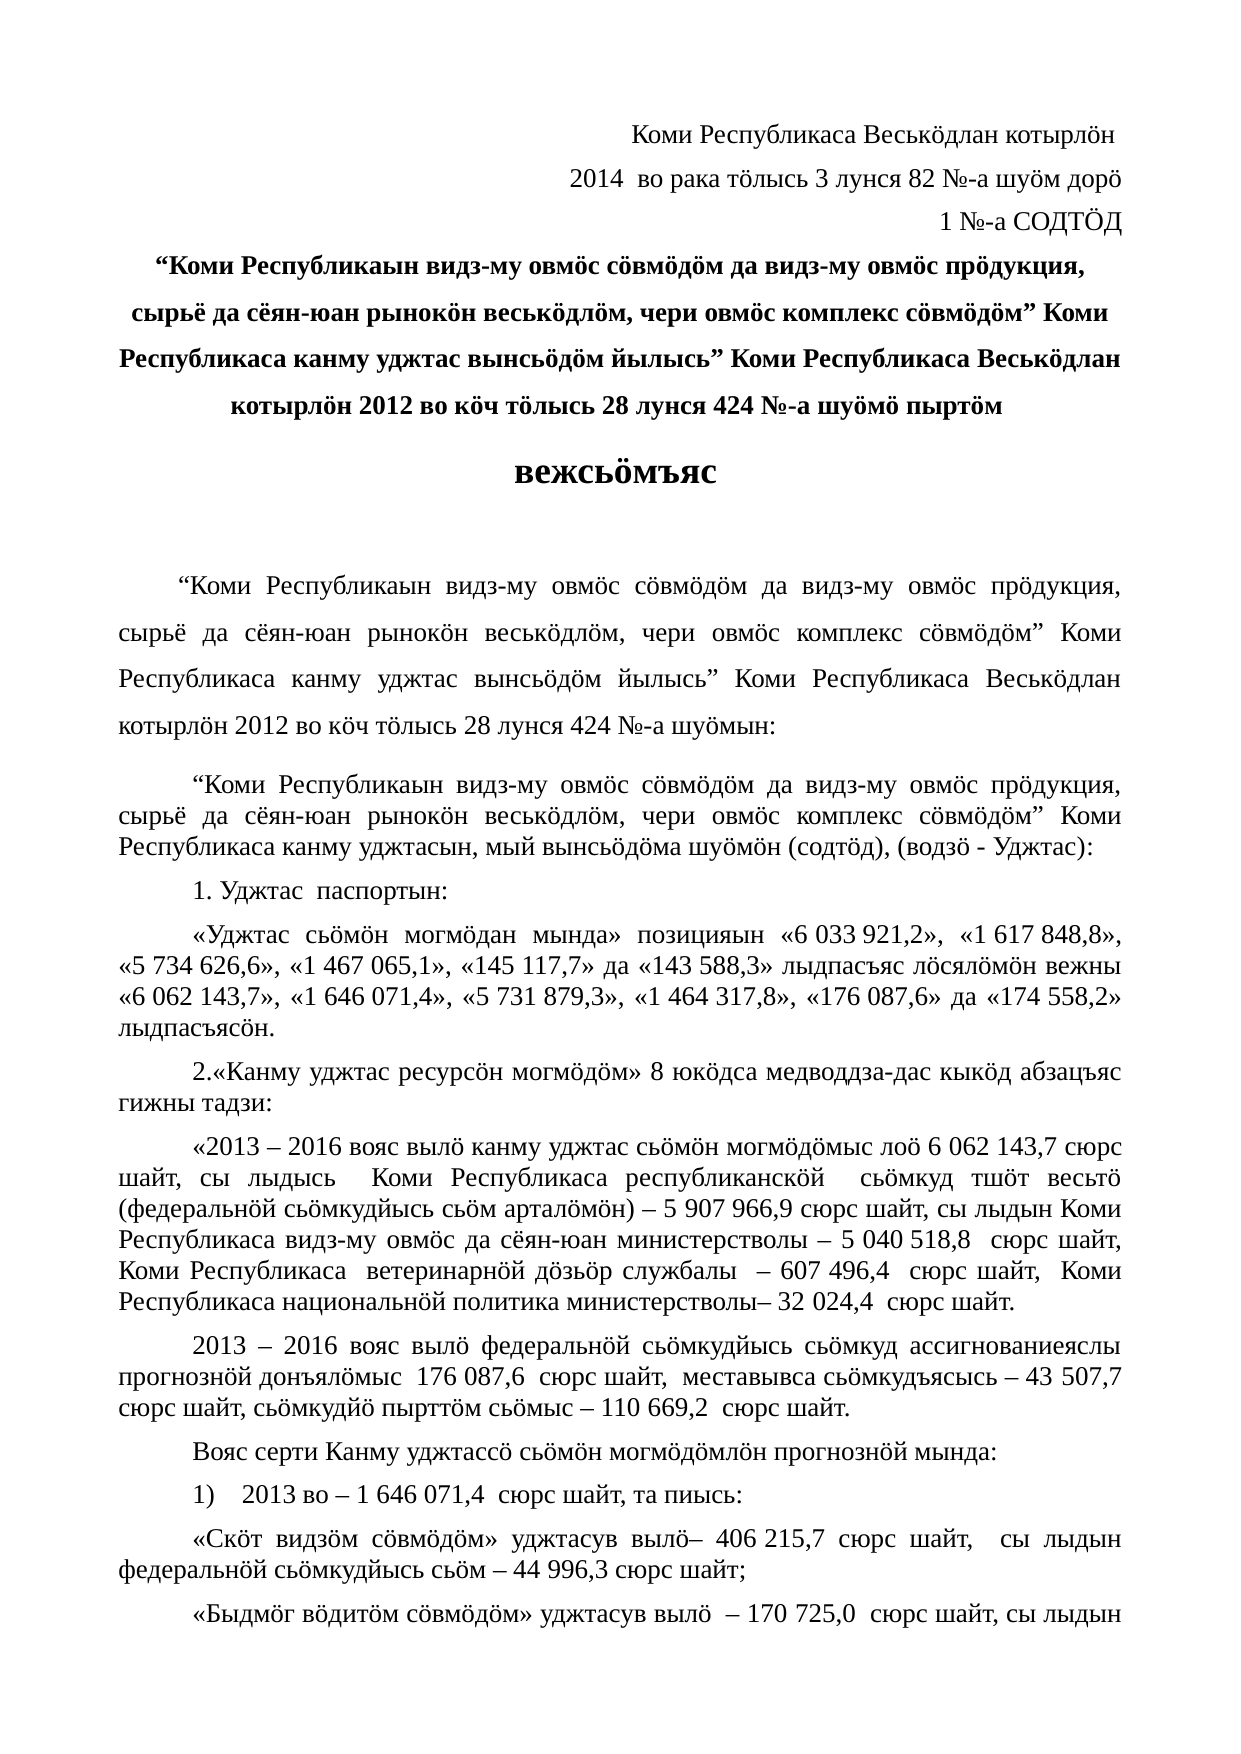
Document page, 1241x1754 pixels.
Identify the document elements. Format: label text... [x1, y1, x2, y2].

text “Коми Республикаын видз-му овмӧс сӧвмӧдӧм да видз-му овмӧс прӧдукция, сырьё да сёян-юан рынокӧн веськӧдлӧм, чери овмӧс комплекс сӧвмӧдӧм” Коми Республикаса канму уджтас вынсьӧдӧм йылысь” Коми Республикаса Веськӧдлан котырлӧн 2012 во кӧч тӧлысь 28 лунся 424 №-а шуӧмын: [118, 569, 1122, 740]
text “Коми Республикаын видз-му овмӧс сӧвмӧдӧм да видз-му овмӧс прӧдукция, сырьё да сёян-юан рынокӧн веськӧдлӧм, чери овмӧс комплекс сӧвмӧдӧм” Коми Республикаса канму уджтасын, мый вынсьӧдӧма шуӧмӧн (содтӧд), (водзӧ - Уджтас): [118, 768, 1122, 862]
text 2014 во рака тӧлысь 3 лунся 82 №-а шуӧм дорӧ [118, 162, 1122, 193]
text «Быдмӧг вӧдитӧм сӧвмӧдӧм» уджтасув вылӧ – 170 725,0 сюрс шайт, сы лыдын [118, 1597, 1122, 1628]
text Коми Республикаса Веськӧдлан котырлӧн [118, 118, 1122, 149]
text «Уджтас сьӧмӧн могмӧдан мында» позицияын «6 033 921,2», «1 617 848,8», «5 734 626,6», «1 467 065,1», «145 117,7» да «143 588,3» лыдпасъяс лӧсялӧмӧн вежны «6 062 143,7», «1 646 071,4», «5 731 879,3», «1 464 317,8», «176 087,6» да «174 558,2» лыдпасъясӧн. [118, 918, 1122, 1042]
text 1. Уджтас паспортын: [118, 874, 1122, 905]
text 1) 2013 во – 1 646 071,4 сюрс шайт, та пиысь: [192, 1479, 1122, 1510]
text 2013 – 2016 вояс вылӧ федеральнӧй сьӧмкудйысь сьӧмкуд ассигнованиеяслы прогнознӧй донъялӧмыс 176 087,6 сюрс шайт, меставывса сьӧмкудъясысь – 43 507,7 сюрс шайт, сьӧмкудйӧ пырттӧм сьӧмыс – 110 669,2 сюрс шайт. [118, 1329, 1122, 1422]
text «Скӧт видзӧм сӧвмӧдӧм» уджтасув вылӧ– 406 215,7 сюрс шайт, сы лыдын федеральнӧй сьӧмкудйысь сьӧм – 44 996,3 сюрс шайт; [118, 1522, 1122, 1584]
text вежсьӧмъяс [118, 448, 1122, 491]
text “Коми Республикаын видз-му овмӧс сӧвмӧдӧм да видз-му овмӧс прӧдукция, сырьё да сёян-юан рынокӧн веськӧдлӧм, чери овмӧс комплекс сӧвмӧдӧм” Коми Республикаса канму уджтас вынсьӧдӧм йылысь” Коми Республикаса Веськӧдлан котырлӧн 2012 во кӧч тӧлысь 28 лунся 424 №-а шуӧмӧ пыртӧм [118, 249, 1122, 420]
text «2013 – 2016 вояс вылӧ канму уджтас сьӧмӧн могмӧдӧмыс лоӧ 6 062 143,7 сюрс шайт, сы лыдысь Коми Республикаса республиканскӧй сьӧмкуд тшӧт весьтӧ (федеральнӧй сьӧмкудйысь сьӧм арталӧмӧн) – 5 907 966,9 сюрс шайт, сы лыдын Коми Республикаса видз-му овмӧс да сёян-юан министерстволы – 5 040 518,8 сюрс шайт, Коми Республикаса ветеринарнӧй дӧзьӧр службалы – 607 496,4 сюрс шайт, Коми Республикаса национальнӧй политика министерстволы– 32 024,4 сюрс шайт. [118, 1130, 1122, 1317]
text 1 №-а СОДТӦД [118, 205, 1122, 237]
text 2.«Канму уджтас ресурсӧн могмӧдӧм» 8 юкӧдса медводдза-дас кыкӧд абзацъяс гижны тадзи: [118, 1055, 1122, 1117]
text Вояс серти Канму уджтассӧ сьӧмӧн могмӧдӧмлӧн прогнознӧй мында: [118, 1435, 1122, 1466]
